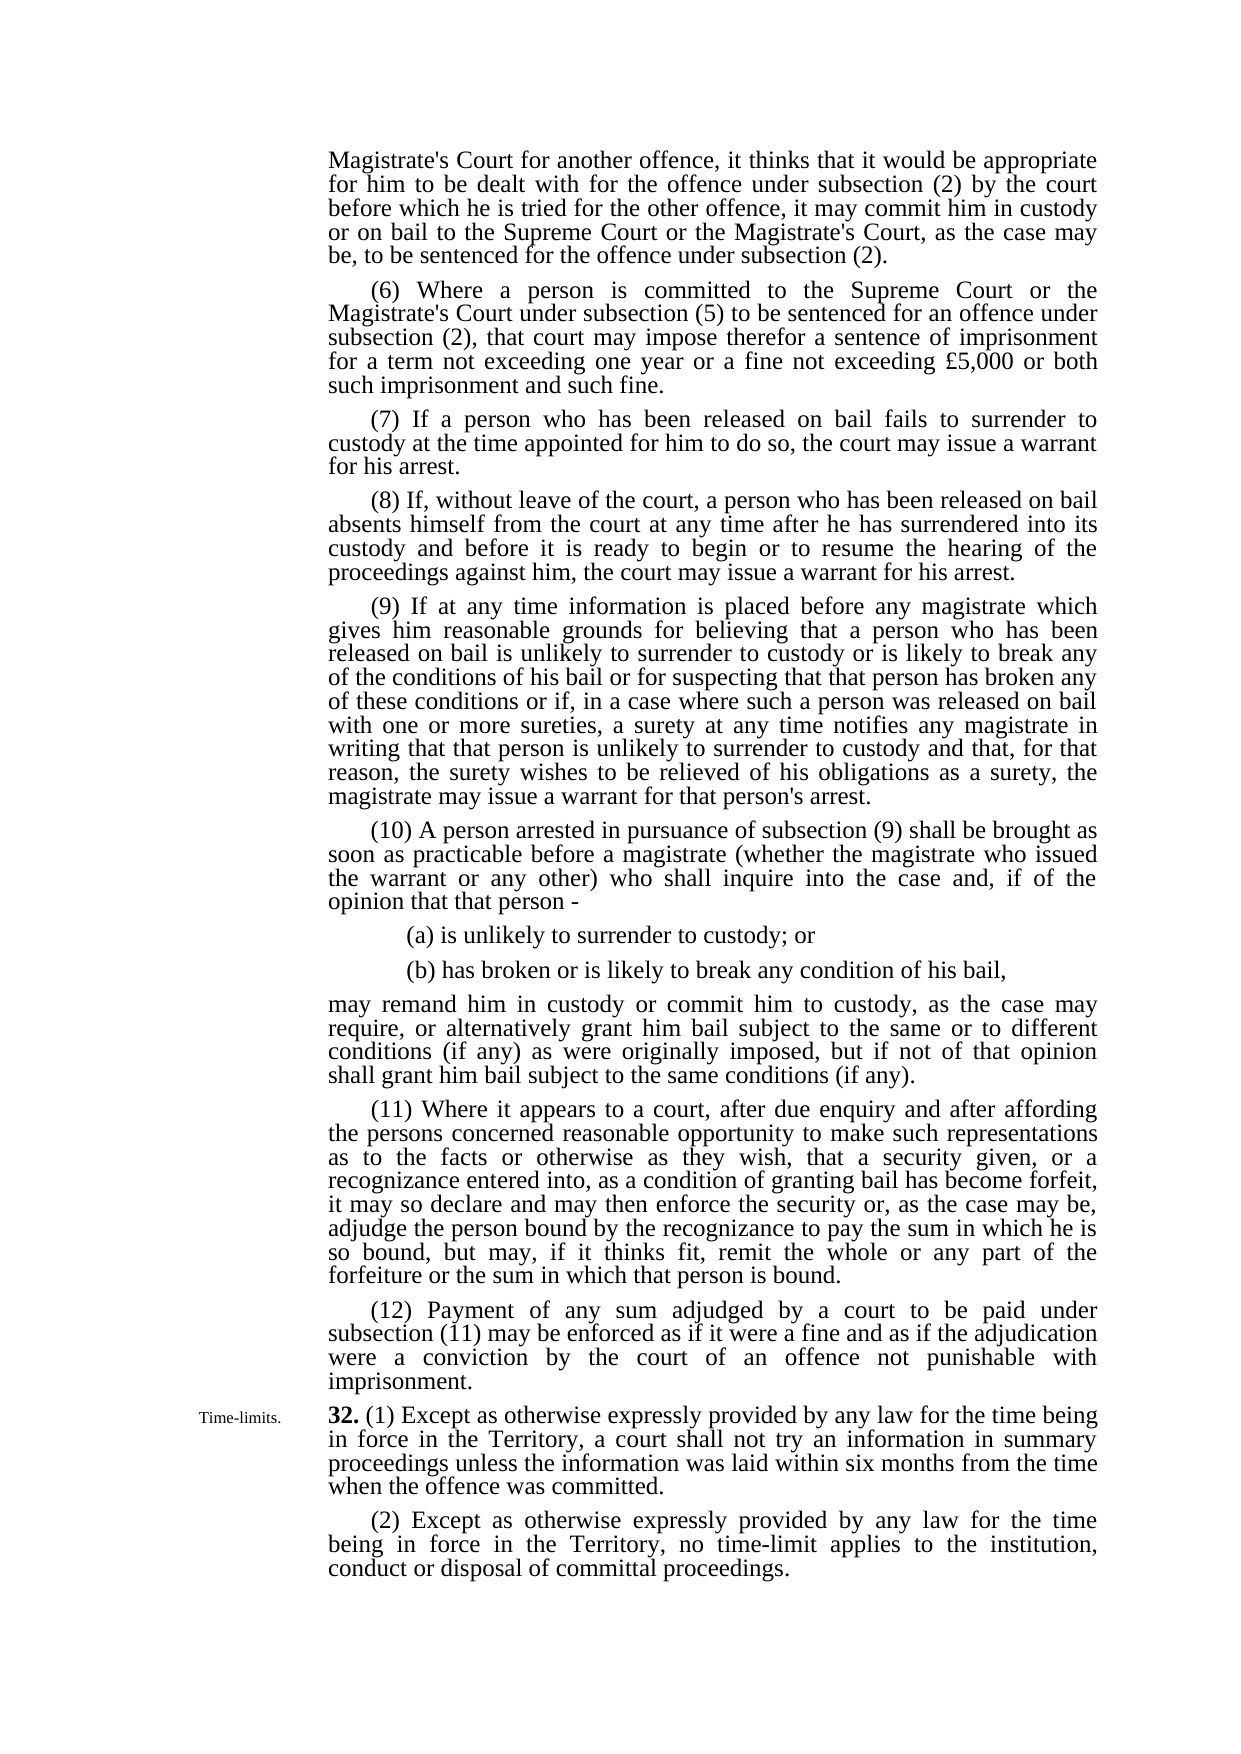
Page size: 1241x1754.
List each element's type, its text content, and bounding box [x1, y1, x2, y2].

table_cell (a) is unlikely to surrender to custody; or [317, 925, 1110, 959]
table_cell (2) Except as otherwise expressly provided by any law for the time being in force in the Territory, no time-limit applies to the institution, conduct or disposal of committal proceedings. [317, 1510, 1110, 1592]
table_cell (9) If at any time information is placed before any magistrate which gives him reasonable grounds for believing that a person who has been released on bail is unlikely to surrender to custody or is likely to break any of the conditions of his bail or for suspecting that that person has broken any of these conditions or if, in a case where such a person was released on bail with one or more sureties, a surety at any time notifies any magistrate in writing that that person is unlikely to surrender to custody and that, for that reason, the surety wishes to be relieved of his obligations as a surety, the magistrate may issue a warrant for that person's arrest. [317, 595, 1110, 819]
table_cell (7) If a person who has been released on bail fails to surrender to custody at the time appointed for him to do so, the court may issue a warrant for his arrest. [317, 408, 1110, 490]
table_cell Time-limits. [187, 1405, 317, 1592]
table_cell (b) has broken or is likely to break any condition of his bail, [317, 959, 1110, 993]
table_cell (11) Where it appears to a court, after due enquiry and after affording the persons concerned reasonable opportunity to make such representations as to the facts or otherwise as they wish, that a security given, or a recognizance entered into, as a condition of granting bail has become forfeit, it may so declare and may then enforce the security or, as the case may be, adjudge the person bound by the recognizance to pay the sum in which he is so bound, but may, if it thinks fit, remit the whole or any part of the forfeiture or the sum in which that person is bound. [317, 1099, 1110, 1299]
table_cell may remand him in custody or commit him to custody, as the case may require, or alternatively grant him bail subject to the same or to different conditions (if any) as were originally imposed, but if not of that opinion shall grant him bail subject to the same conditions (if any). [317, 993, 1110, 1099]
table_cell (8) If, without leave of the court, a person who has been released on bail absents himself from the court at any time after he has surrendered into its custody and before it is ready to begin or to resume the hearing of the proceedings against him, the court may issue a warrant for his arrest. [317, 490, 1110, 595]
table_cell (10) A person arrested in pursuance of subsection (9) shall be brought as soon as practicable before a magistrate (whether the magistrate who issued the warrant or any other) who shall inquire into the case and, if of the opinion that that person - [317, 820, 1110, 925]
table_cell (12) Payment of any sum adjudged by a court to be paid under subsection (11) may be enforced as if it were a fine and as if the adjudication were a conviction by the court of an offence not punishable with imprisonment. [317, 1299, 1110, 1404]
table_cell [187, 150, 317, 819]
table_cell [187, 820, 317, 1404]
table_cell Magistrate's Court for another offence, it thinks that it would be appropriate for him to be dealt with for the offence under subsection (2) by the court before which he is tried for the other offence, it may commit him in custody or on bail to the Supreme Court or the Magistrate's Court, as the case may be, to be sentenced for the offence under subsection (2). [317, 150, 1110, 279]
table_cell 32. (1) Except as otherwise expressly provided by any law for the time being in force in the Territory, a court shall not try an information in summary proceedings unless the information was laid within six months from the time when the offence was committed. [317, 1405, 1110, 1510]
table_cell (6) Where a person is committed to the Supreme Court or the Magistrate's Court under subsection (5) to be sentenced for an offence under subsection (2), that court may impose therefor a sentence of imprisonment for a term not exceeding one year or a fine not exceeding £5,000 or both such imprisonment and such fine. [317, 279, 1110, 408]
